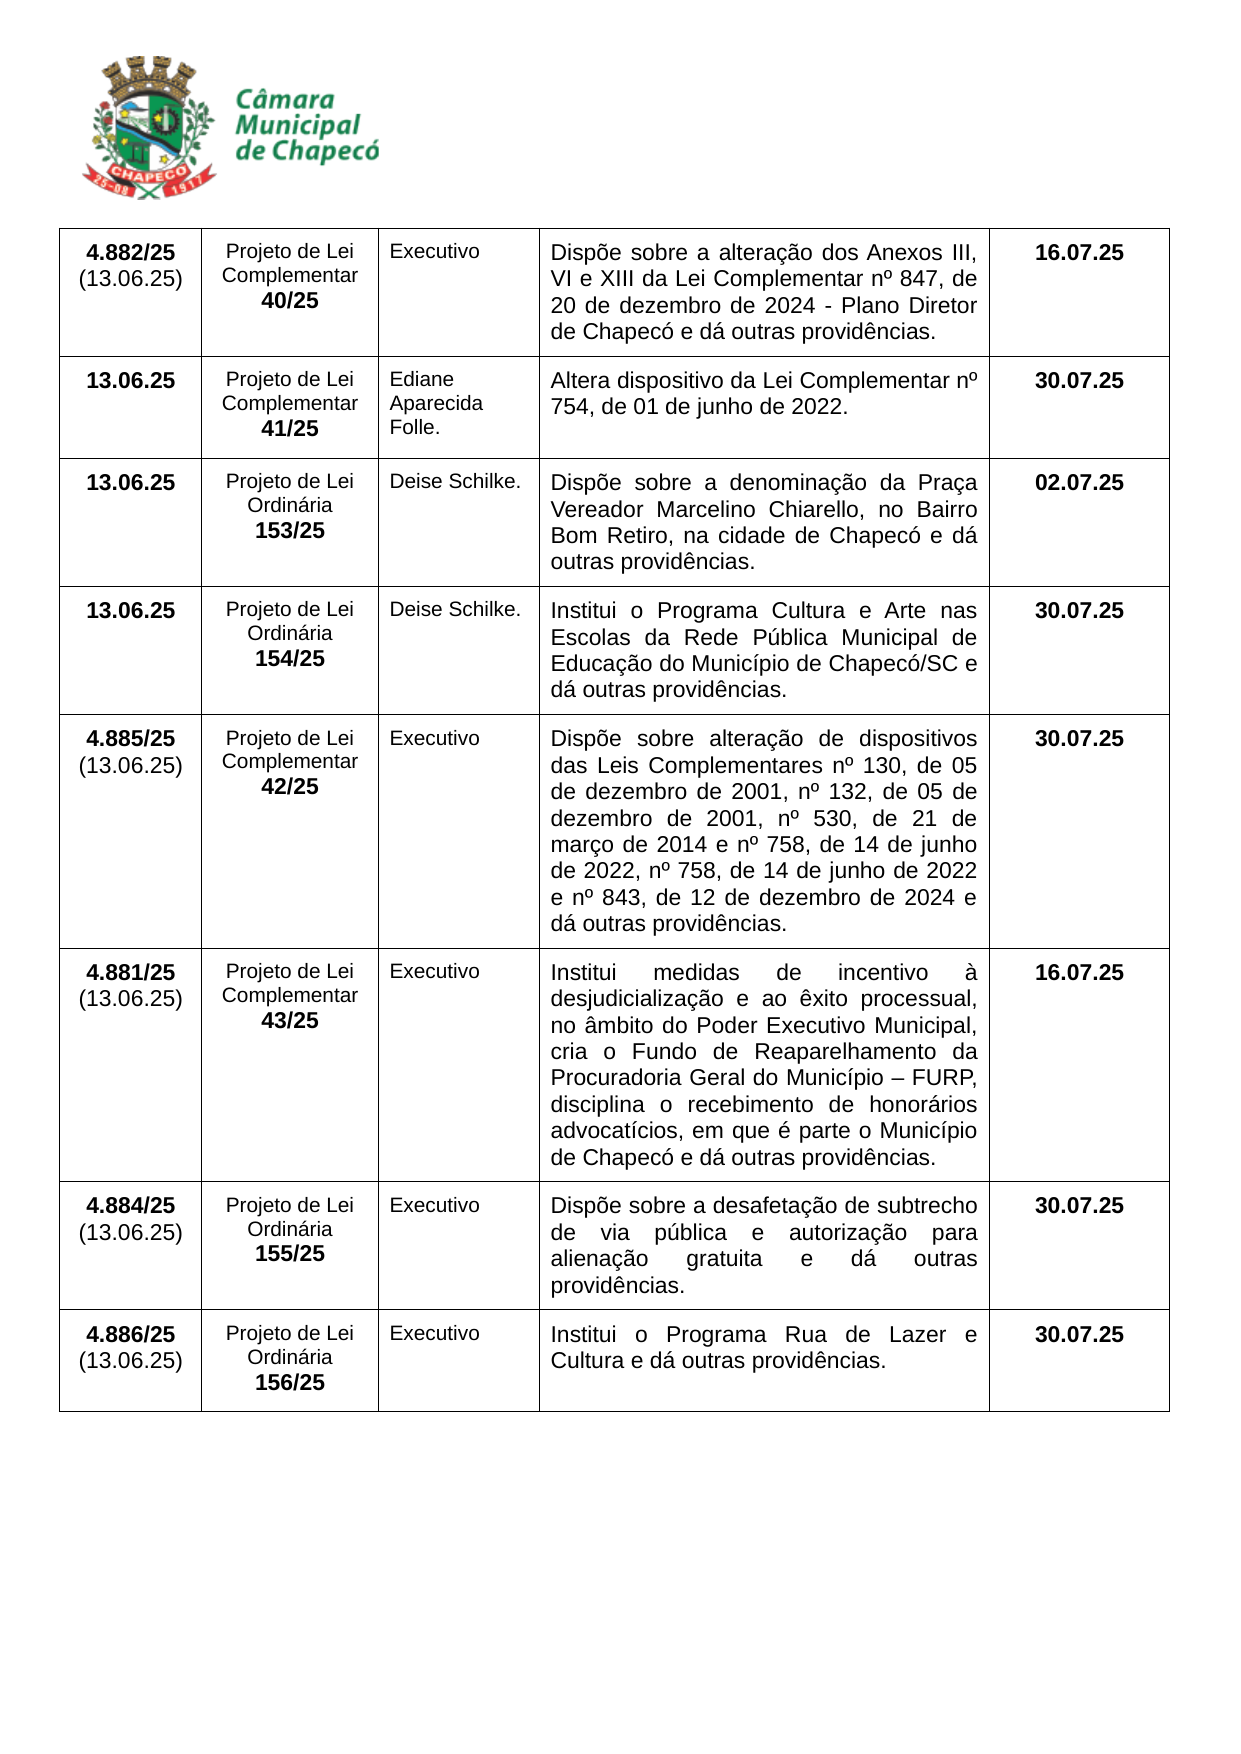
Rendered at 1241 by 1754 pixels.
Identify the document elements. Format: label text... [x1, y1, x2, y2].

table_cell 4.886/25 (13.06.25) [60, 1310, 201, 1411]
table_cell Projeto de Lei Complementar 42/25 [202, 715, 378, 947]
table_cell Projeto de Lei Ordinária 155/25 [202, 1182, 378, 1309]
table_cell Projeto de Lei Ordinária 154/25 [202, 587, 378, 714]
table_cell Dispõe sobre alteração de dispositivos das Leis Complementares nº 130, de 05 de dezembro de 2001, nº 132, de 05 de dezembro de 2001, nº 530, de 21 de março de 2014 e nº 758, de 14 de junho de 2022, nº 758, de 14 de junho de 2022 e nº 843, de 12 de dezembro de 2024 e dá outras providências. [540, 715, 989, 947]
table_cell 30.07.25 [990, 1182, 1169, 1309]
table_cell Executivo [379, 715, 539, 947]
table_cell Dispõe sobre a alteração dos Anexos III, VI e XIII da Lei Complementar nº 847, de 20 de dezembro de 2024 - Plano Diretor de Chapecó e dá outras providências. [540, 229, 989, 356]
table_cell 30.07.25 [990, 715, 1169, 947]
table_cell 4.885/25 (13.06.25) [60, 715, 201, 947]
table_cell Deise Schilke. [379, 459, 539, 586]
table_cell Executivo [379, 949, 539, 1181]
table_cell Institui o Programa Rua de Lazer e Cultura e dá outras providências. [540, 1310, 989, 1411]
table_cell Projeto de Lei Complementar 41/25 [202, 357, 378, 458]
table_cell 13.06.25 [60, 357, 201, 458]
table_cell Ediane Aparecida Folle. [379, 357, 539, 458]
table_cell Executivo [379, 1310, 539, 1411]
table_cell Deise Schilke. [379, 587, 539, 714]
table_cell Altera dispositivo da Lei Complementar nº 754, de 01 de junho de 2022. [540, 357, 989, 458]
table_cell 4.884/25 (13.06.25) [60, 1182, 201, 1309]
table_cell 13.06.25 [60, 587, 201, 714]
table_cell 30.07.25 [990, 1310, 1169, 1411]
picture [81, 56, 379, 200]
table_cell Institui o Programa Cultura e Arte nas Escolas da Rede Pública Municipal de Educação do Município de Chapecó/SC e dá outras providências. [540, 587, 989, 714]
table_cell Projeto de Lei Ordinária 156/25 [202, 1310, 378, 1411]
table_cell 30.07.25 [990, 587, 1169, 714]
table_cell Executivo [379, 229, 539, 356]
table_cell Institui medidas de incentivo à desjudicialização e ao êxito processual, no âmbito do Poder Executivo Municipal, cria o Fundo de Reaparelhamento da Procuradoria Geral do Município – FURP, disciplina o recebimento de honorários advocatícios, em que é parte o Município de Chapecó e dá outras providências. [540, 949, 989, 1181]
table_cell 30.07.25 [990, 357, 1169, 458]
table_cell Projeto de Lei Complementar 40/25 [202, 229, 378, 356]
table_cell 4.882/25 (13.06.25) [60, 229, 201, 356]
table_cell Dispõe sobre a desafetação de subtrecho de via pública e autorização para alienação gratuita e dá outras providências. [540, 1182, 989, 1309]
table_cell Dispõe sobre a denominação da Praça Vereador Marcelino Chiarello, no Bairro Bom Retiro, na cidade de Chapecó e dá outras providências. [540, 459, 989, 586]
table_cell 16.07.25 [990, 229, 1169, 356]
table_cell 13.06.25 [60, 459, 201, 586]
table_cell Projeto de Lei Ordinária 153/25 [202, 459, 378, 586]
table_cell 4.881/25 (13.06.25) [60, 949, 201, 1181]
table_cell 16.07.25 [990, 949, 1169, 1181]
table_cell Projeto de Lei Complementar 43/25 [202, 949, 378, 1181]
table_cell 02.07.25 [990, 459, 1169, 586]
table_cell Executivo [379, 1182, 539, 1309]
